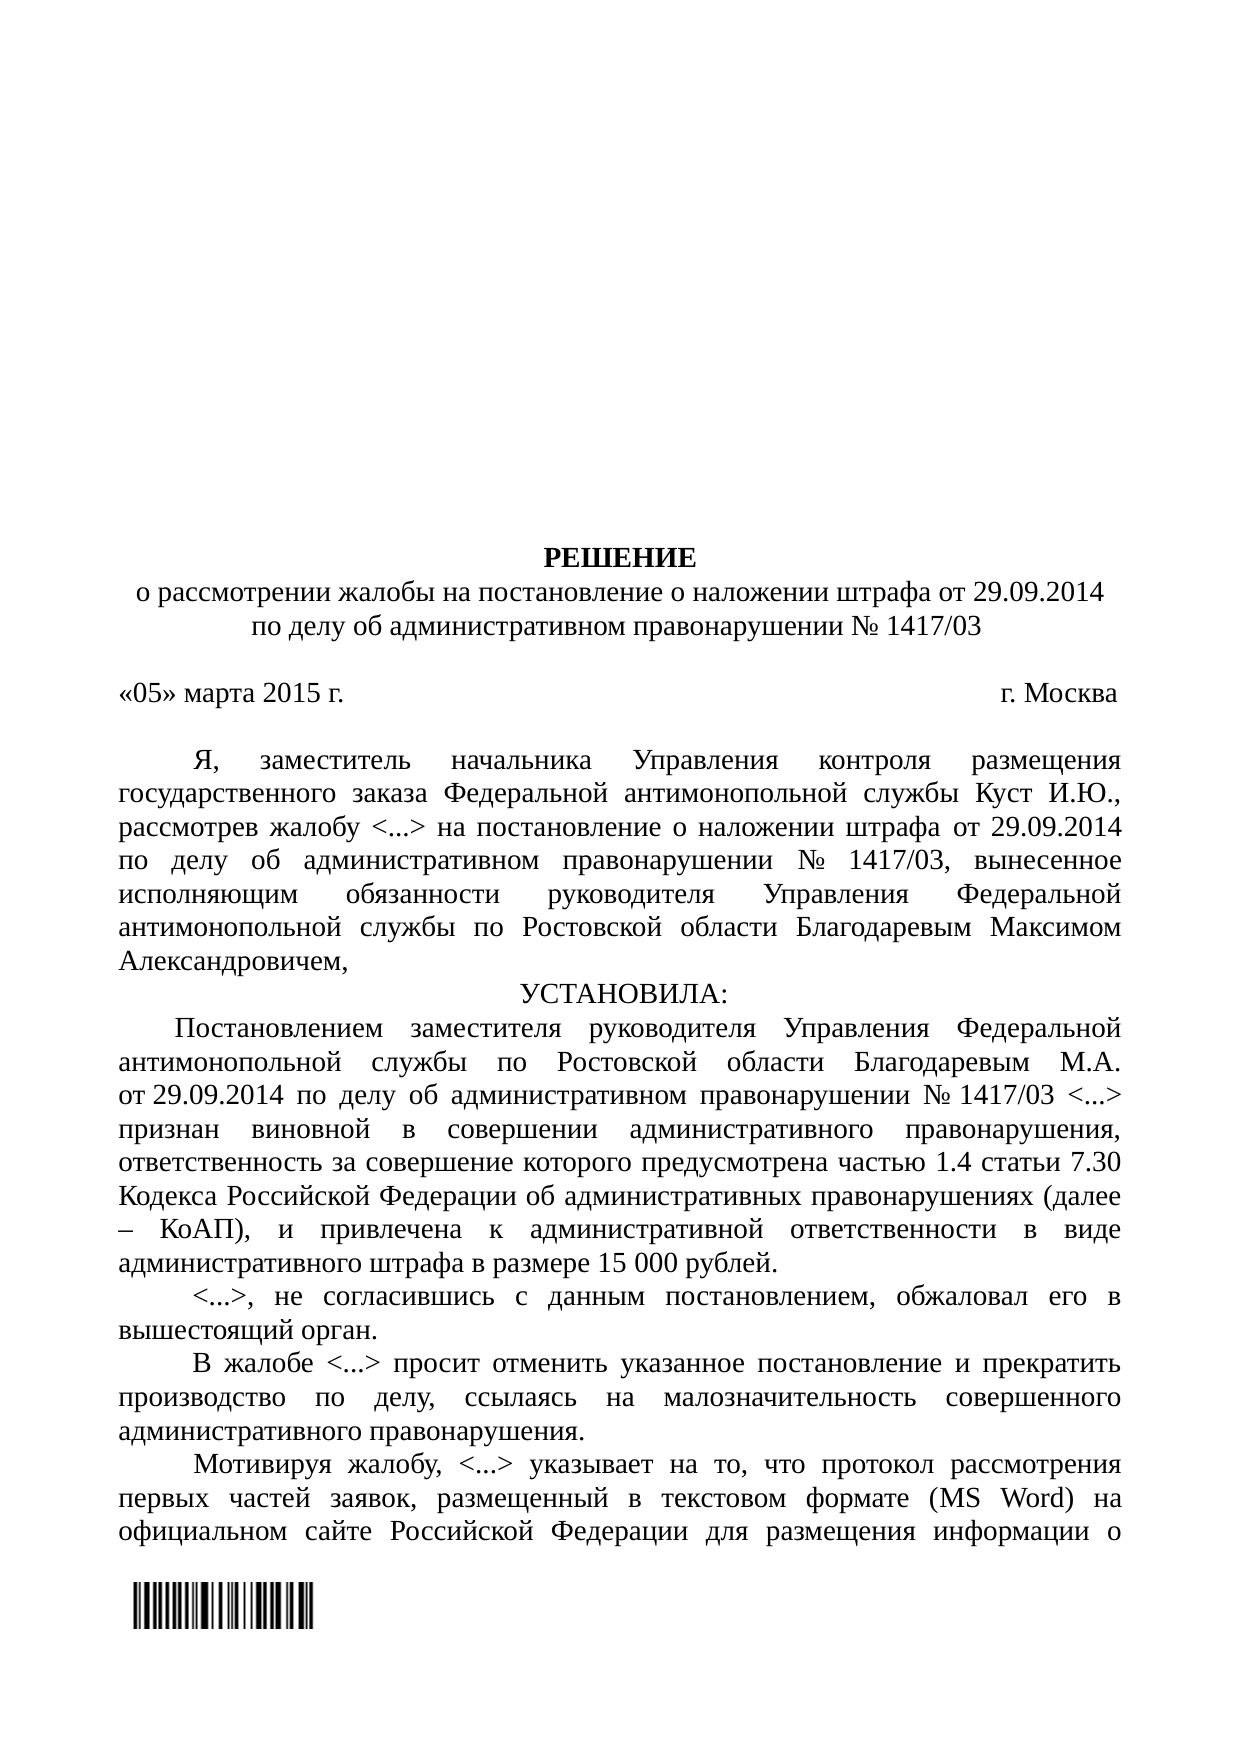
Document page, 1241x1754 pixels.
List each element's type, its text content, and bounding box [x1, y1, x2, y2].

picture [118, 1582, 331, 1629]
text Постановлением заместителя руководителя Управления Федеральной антимонопольной службы по Ростовской области Благодаревым М.А. от 29.09.2014 по делу об административном правонарушении № 1417/03 <...> признан виновной в совершении административного правонарушения, ответственность за совершение которого предусмотрена частью 1.4 статьи 7.30 Кодекса Российской Федерации об административных правонарушениях (далее – КоАП), и привлечена к административной ответственности в виде административного штрафа в размере 15 000 рублей. [118, 1010, 1122, 1278]
subtitle о рассмотрении жалобы на постановление о наложении штрафа от 29.09.2014 по делу об административном правонарушении № 1417/03 [118, 574, 1122, 641]
text Я, заместитель начальника Управления контроля размещения государственного заказа Федеральной антимонопольной службы Куст И.Ю., рассмотрев жалобу <...> на постановление о наложении штрафа от 29.09.2014 по делу об административном правонарушении № 1417/03, вынесенное исполняющим обязанности руководителя Управления Федеральной антимонопольной службы по Ростовской области Благодаревым Максимом Александровичем, [118, 742, 1122, 977]
text В жалобе <...> просит отменить указанное постановление и прекратить производство по делу, ссылаясь на малозначительность совершенного административного правонарушения. [118, 1346, 1122, 1446]
subtitle РЕШЕНИЕ [118, 541, 1122, 574]
text <...>, не согласившись с данным постановлением, обжаловал его в вышестоящий орган. [118, 1278, 1122, 1346]
text «05» марта 2015 г. г. Москва [118, 675, 1122, 708]
text Мотивируя жалобу, <...> указывает на то, что протокол рассмотрения первых частей заявок, размещенный в текстовом формате (MS Word) на официальном сайте Российской Федерации для размещения информации о [118, 1446, 1122, 1547]
text УСТАНОВИЛА: [118, 977, 1122, 1010]
